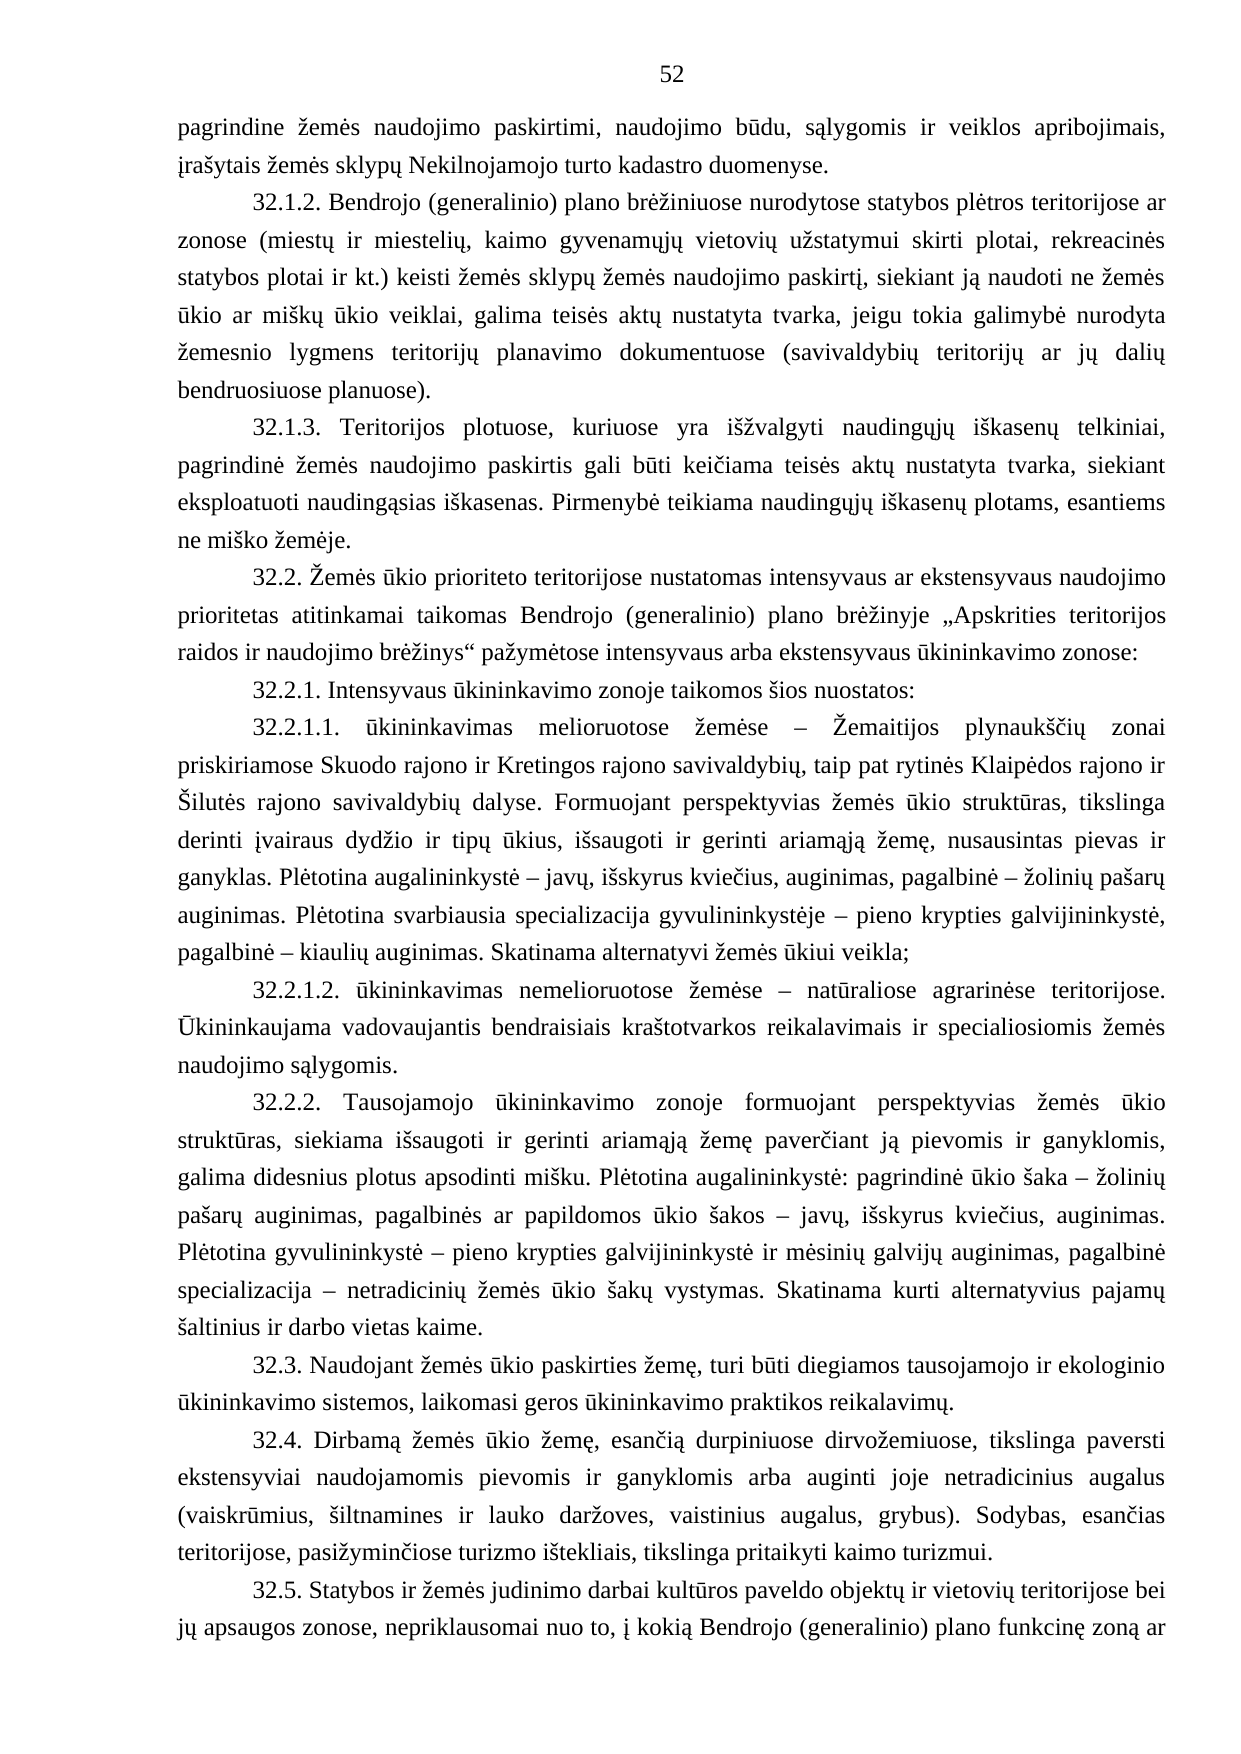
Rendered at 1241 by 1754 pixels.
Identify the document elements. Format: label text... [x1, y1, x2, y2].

text 32.2.1.2. ūkininkavimas nemelioruotose žemėse – natūraliose agrarinėse teritorijose. Ūkininkaujama vadovaujantis bendraisiais kraštotvarkos reikalavimais ir specialiosiomis žemės naudojimo sąlygomis. [177, 966, 1166, 1078]
text 32.2. Žemės ūkio prioriteto teritorijose nustatomas intensyvaus ar ekstensyvaus naudojimo prioritetas atitinkamai taikomas Bendrojo (generalinio) plano brėžinyje „Apskrities teritorijos raidos ir naudojimo brėžinys“ pažymėtose intensyvaus arba ekstensyvaus ūkininkavimo zonose: [177, 553, 1166, 666]
text 32.1.3. Teritorijos plotuose, kuriuose yra išžvalgyti naudingųjų iškasenų telkiniai, pagrindinė žemės naudojimo paskirtis gali būti keičiama teisės aktų nustatyta tvarka, siekiant eksploatuoti naudingąsias iškasenas. Pirmenybė teikiama naudingųjų iškasenų plotams, esantiems ne miško žemėje. [177, 403, 1166, 553]
text 32.3. Naudojant žemės ūkio paskirties žemę, turi būti diegiamos tausojamojo ir ekologinio ūkininkavimo sistemos, laikomasi geros ūkininkavimo praktikos reikalavimų. [177, 1341, 1166, 1416]
text pagrindine žemės naudojimo paskirtimi, naudojimo būdu, sąlygomis ir veiklos apribojimais, įrašytais žemės sklypų Nekilnojamojo turto kadastro duomenyse. [177, 103, 1166, 178]
text 32.5. Statybos ir žemės judinimo darbai kultūros paveldo objektų ir vietovių teritorijose bei jų apsaugos zonose, nepriklausomai nuo to, į kokią Bendrojo (generalinio) plano funkcinę zoną ar [177, 1566, 1166, 1641]
text 32.1.2. Bendrojo (generalinio) plano brėžiniuose nurodytose statybos plėtros teritorijose ar zonose (miestų ir miestelių, kaimo gyvenamųjų vietovių užstatymui skirti plotai, rekreacinės statybos plotai ir kt.) keisti žemės sklypų žemės naudojimo paskirtį, siekiant ją naudoti ne žemės ūkio ar miškų ūkio veiklai, galima teisės aktų nustatyta tvarka, jeigu tokia galimybė nurodyta žemesnio lygmens teritorijų planavimo dokumentuose (savivaldybių teritorijų ar jų dalių bendruosiuose planuose). [177, 178, 1166, 403]
text 32.2.2. Tausojamojo ūkininkavimo zonoje formuojant perspektyvias žemės ūkio struktūras, siekiama išsaugoti ir gerinti ariamąją žemę paverčiant ją pievomis ir ganyklomis, galima didesnius plotus apsodinti mišku. Plėtotina augalininkystė: pagrindinė ūkio šaka – žolinių pašarų auginimas, pagalbinės ar papildomos ūkio šakos – javų, išskyrus kviečius, auginimas. Plėtotina gyvulininkystė – pieno krypties galvijininkystė ir mėsinių galvijų auginimas, pagalbinė specializacija – netradicinių žemės ūkio šakų vystymas. Skatinama kurti alternatyvius pajamų šaltinius ir darbo vietas kaime. [177, 1078, 1166, 1341]
text 32.2.1. Intensyvaus ūkininkavimo zonoje taikomos šios nuostatos: [177, 666, 1166, 703]
text 32.2.1.1. ūkininkavimas melioruotose žemėse – Žemaitijos plynaukščių zonai priskiriamose Skuodo rajono ir Kretingos rajono savivaldybių, taip pat rytinės Klaipėdos rajono ir Šilutės rajono savivaldybių dalyse. Formuojant perspektyvias žemės ūkio struktūras, tikslinga derinti įvairaus dydžio ir tipų ūkius, išsaugoti ir gerinti ariamąją žemę, nusausintas pievas ir ganyklas. Plėtotina augalininkystė – javų, išskyrus kviečius, auginimas, pagalbinė – žolinių pašarų auginimas. Plėtotina svarbiausia specializacija gyvulininkystėje – pieno krypties galvijininkystė, pagalbinė – kiaulių auginimas. Skatinama alternatyvi žemės ūkiui veikla; [177, 703, 1166, 966]
text 32.4. Dirbamą žemės ūkio žemę, esančią durpiniuose dirvožemiuose, tikslinga paversti ekstensyviai naudojamomis pievomis ir ganyklomis arba auginti joje netradicinius augalus (vaiskrūmius, šiltnamines ir lauko daržoves, vaistinius augalus, grybus). Sodybas, esančias teritorijose, pasižyminčiose turizmo ištekliais, tikslinga pritaikyti kaimo turizmui. [177, 1416, 1166, 1566]
